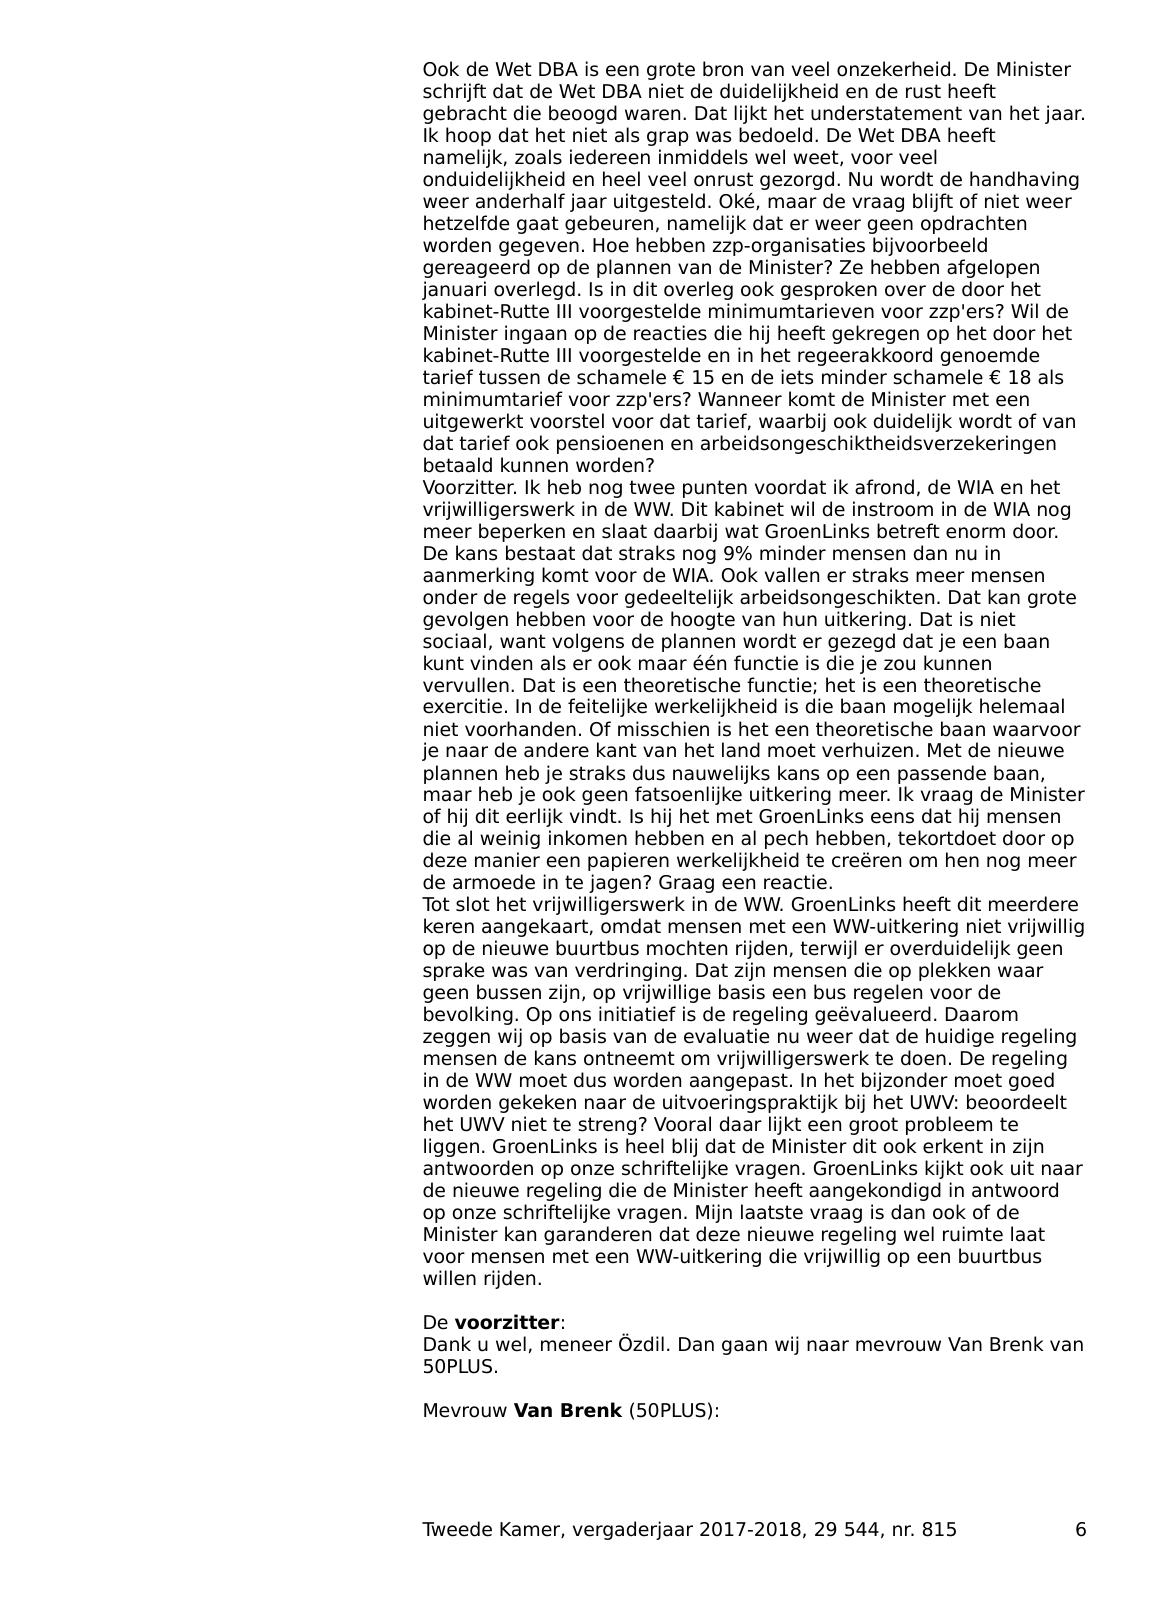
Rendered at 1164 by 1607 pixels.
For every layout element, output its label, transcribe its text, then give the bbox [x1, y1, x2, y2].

text Dank u wel, meneer Özdil. Dan gaan wij naar mevrouw Van Brenk van 50PLUS. [422, 1334, 1087, 1378]
text Voorzitter. Ik heb nog twee punten voordat ik afrond, de WIA en het vrijwilligerswerk in de WW. Dit kabinet wil de instroom in de WIA nog meer beperken en slaat daarbij wat GroenLinks betreft enorm door. De kans bestaat dat straks nog 9% minder mensen dan nu in aanmerking komt voor de WIA. Ook vallen er straks meer mensen onder de regels voor gedeeltelijk arbeidsongeschikten. Dat kan grote gevolgen hebben voor de hoogte van hun uitkering. Dat is niet sociaal, want volgens de plannen wordt er gezegd dat je een baan kunt vinden als er ook maar één functie is die je zou kunnen vervullen. Dat is een theoretische functie; het is een theoretische exercitie. In de feitelijke werkelijkheid is die baan mogelijk helemaal niet voorhanden. Of misschien is het een theoretische baan waarvoor je naar de andere kant van het land moet verhuizen. Met de nieuwe plannen heb je straks dus nauwelijks kans op een passende baan, maar heb je ook geen fatsoenlijke uitkering meer. Ik vraag de Minister of hij dit eerlijk vindt. Is hij het met GroenLinks eens dat hij mensen die al weinig inkomen hebben en al pech hebben, tekortdoet door op deze manier een papieren werkelijkheid te creëren om hen nog meer de armoede in te jagen? Graag een reactie. [422, 477, 1087, 894]
text Mevrouw Van Brenk (50PLUS): [422, 1400, 1087, 1422]
text Ook de Wet DBA is een grote bron van veel onzekerheid. De Minister schrijft dat de Wet DBA niet de duidelijkheid en de rust heeft gebracht die beoogd waren. Dat lijkt het understatement van het jaar. Ik hoop dat het niet als grap was bedoeld. De Wet DBA heeft namelijk, zoals iedereen inmiddels wel weet, voor veel onduidelijkheid en heel veel onrust gezorgd. Nu wordt de handhaving weer anderhalf jaar uitgesteld. Oké, maar de vraag blijft of niet weer hetzelfde gaat gebeuren, namelijk dat er weer geen opdrachten worden gegeven. Hoe hebben zzp-organisaties bijvoorbeeld gereageerd op de plannen van de Minister? Ze hebben afgelopen januari overlegd. Is in dit overleg ook gesproken over de door het kabinet-Rutte III voorgestelde minimumtarieven voor zzp'ers? Wil de Minister ingaan op de reacties die hij heeft gekregen op het door het kabinet-Rutte III voorgestelde en in het regeerakkoord genoemde tarief tussen de schamele € 15 en de iets minder schamele € 18 als minimumtarief voor zzp'ers? Wanneer komt de Minister met een uitgewerkt voorstel voor dat tarief, waarbij ook duidelijk wordt of van dat tarief ook pensioenen en arbeidsongeschiktheidsverzekeringen betaald kunnen worden? [422, 59, 1087, 477]
text De voorzitter: [422, 1312, 1087, 1334]
text Tot slot het vrijwilligerswerk in de WW. GroenLinks heeft dit meerdere keren aangekaart, omdat mensen met een WW-uitkering niet vrijwillig op de nieuwe buurtbus mochten rijden, terwijl er overduidelijk geen sprake was van verdringing. Dat zijn mensen die op plekken waar geen bussen zijn, op vrijwillige basis een bus regelen voor de bevolking. Op ons initiatief is de regeling geëvalueerd. Daarom zeggen wij op basis van de evaluatie nu weer dat de huidige regeling mensen de kans ontneemt om vrijwilligerswerk te doen. De regeling in de WW moet dus worden aangepast. In het bijzonder moet goed worden gekeken naar de uitvoeringspraktijk bij het UWV: beoordeelt het UWV niet te streng? Vooral daar lijkt een groot probleem te liggen. GroenLinks is heel blij dat de Minister dit ook erkent in zijn antwoorden op onze schriftelijke vragen. GroenLinks kijkt ook uit naar de nieuwe regeling die de Minister heeft aangekondigd in antwoord op onze schriftelijke vragen. Mijn laatste vraag is dan ook of de Minister kan garanderen dat deze nieuwe regeling wel ruimte laat voor mensen met een WW-uitkering die vrijwillig op een buurtbus willen rijden. [422, 894, 1087, 1290]
